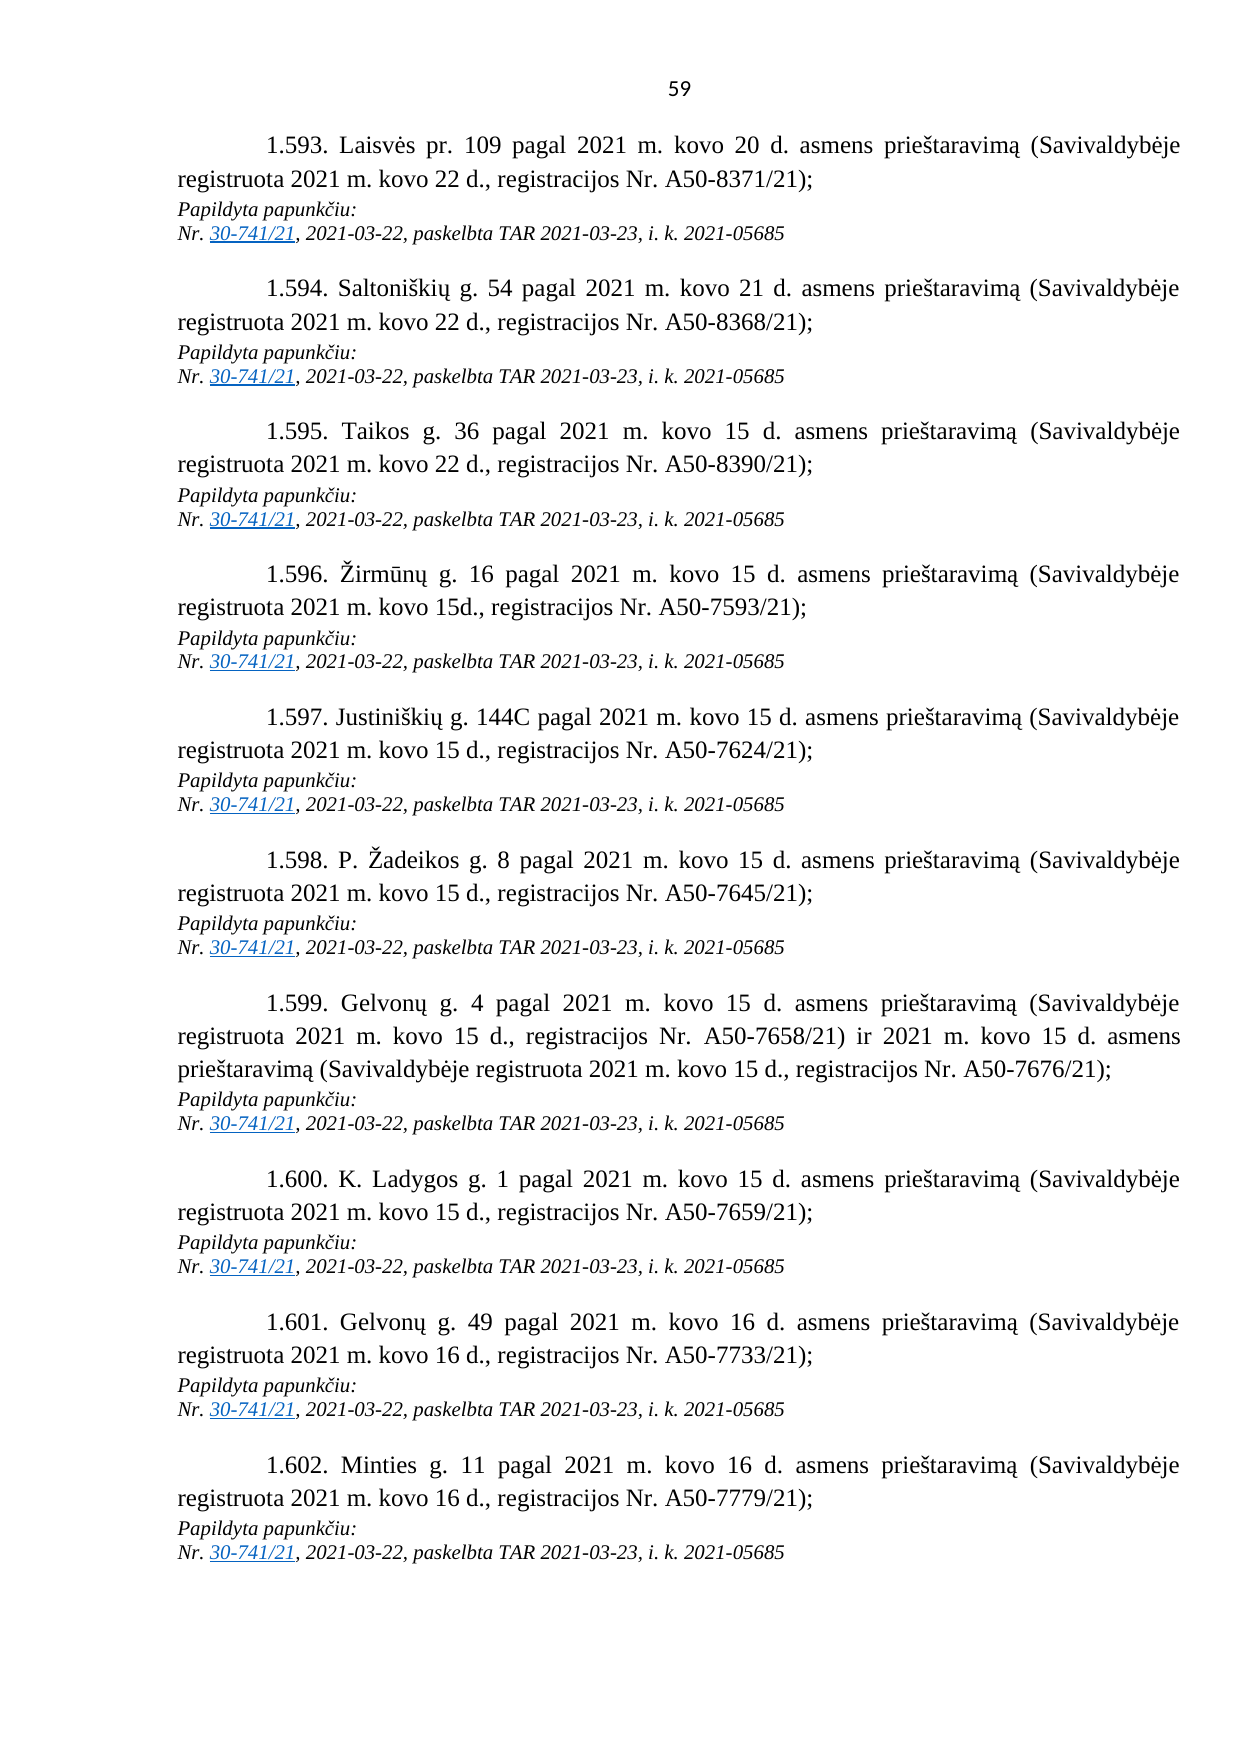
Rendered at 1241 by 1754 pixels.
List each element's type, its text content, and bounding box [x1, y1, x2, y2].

text Nr. 30-741/21, 2021-03-22, paskelbta TAR 2021-03-23, i. k. 2021-05685 [177, 792, 1181, 816]
text 1.595. Taikos g. 36 pagal 2021 m. kovo 15 d. asmens prieštaravimą (Savivaldybėje registruota 2021 m. kovo 22 d., registracijos Nr. A50-8390/21); [177, 416, 1181, 478]
text 1.598. P. Žadeikos g. 8 pagal 2021 m. kovo 15 d. asmens prieštaravimą (Savivaldybėje registruota 2021 m. kovo 15 d., registracijos Nr. A50-7645/21); [177, 845, 1181, 907]
text Papildyta papunkčiu: [177, 1230, 1181, 1254]
text 1.593. Laisvės pr. 109 pagal 2021 m. kovo 20 d. asmens prieštaravimą (Savivaldybėje registruota 2021 m. kovo 22 d., registracijos Nr. A50-8371/21); [177, 131, 1181, 192]
text Nr. 30-741/21, 2021-03-22, paskelbta TAR 2021-03-23, i. k. 2021-05685 [177, 1397, 1181, 1421]
text Nr. 30-741/21, 2021-03-22, paskelbta TAR 2021-03-23, i. k. 2021-05685 [177, 221, 1181, 245]
text 1.596. Žirmūnų g. 16 pagal 2021 m. kovo 15 d. asmens prieštaravimą (Savivaldybėje registruota 2021 m. kovo 15d., registracijos Nr. A50-7593/21); [177, 559, 1181, 621]
text 1.594. Saltoniškių g. 54 pagal 2021 m. kovo 21 d. asmens prieštaravimą (Savivaldybėje registruota 2021 m. kovo 22 d., registracijos Nr. A50-8368/21); [177, 273, 1181, 335]
text Papildyta papunkčiu: [177, 482, 1181, 507]
text Papildyta papunkčiu: [177, 625, 1181, 649]
text Papildyta papunkčiu: [177, 339, 1181, 364]
text 1.597. Justiniškių g. 144C pagal 2021 m. kovo 15 d. asmens prieštaravimą (Savivaldybėje registruota 2021 m. kovo 15 d., registracijos Nr. A50-7624/21); [177, 702, 1181, 764]
text Papildyta papunkčiu: [177, 1516, 1181, 1540]
text Papildyta papunkčiu: [177, 768, 1181, 792]
text Papildyta papunkčiu: [177, 1373, 1181, 1397]
text Nr. 30-741/21, 2021-03-22, paskelbta TAR 2021-03-23, i. k. 2021-05685 [177, 935, 1181, 959]
text Nr. 30-741/21, 2021-03-22, paskelbta TAR 2021-03-23, i. k. 2021-05685 [177, 1111, 1181, 1135]
text Nr. 30-741/21, 2021-03-22, paskelbta TAR 2021-03-23, i. k. 2021-05685 [177, 649, 1181, 673]
text Papildyta papunkčiu: [177, 1087, 1181, 1111]
text 1.601. Gelvonų g. 49 pagal 2021 m. kovo 16 d. asmens prieštaravimą (Savivaldybėje registruota 2021 m. kovo 16 d., registracijos Nr. A50-7733/21); [177, 1307, 1181, 1369]
text 1.600. K. Ladygos g. 1 pagal 2021 m. kovo 15 d. asmens prieštaravimą (Savivaldybėje registruota 2021 m. kovo 15 d., registracijos Nr. A50-7659/21); [177, 1164, 1181, 1226]
text Papildyta papunkčiu: [177, 197, 1181, 221]
text 1.599. Gelvonų g. 4 pagal 2021 m. kovo 15 d. asmens prieštaravimą (Savivaldybėje registruota 2021 m. kovo 15 d., registracijos Nr. A50-7658/21) ir 2021 m. kovo 15 d. asmens prieštaravimą (Savivaldybėje registruota 2021 m. kovo 15 d., registracijos Nr. A50-7676/21); [177, 988, 1181, 1083]
text Nr. 30-741/21, 2021-03-22, paskelbta TAR 2021-03-23, i. k. 2021-05685 [177, 507, 1181, 531]
text Papildyta papunkčiu: [177, 911, 1181, 935]
text Nr. 30-741/21, 2021-03-22, paskelbta TAR 2021-03-23, i. k. 2021-05685 [177, 364, 1181, 388]
text Nr. 30-741/21, 2021-03-22, paskelbta TAR 2021-03-23, i. k. 2021-05685 [177, 1540, 1181, 1564]
text Nr. 30-741/21, 2021-03-22, paskelbta TAR 2021-03-23, i. k. 2021-05685 [177, 1254, 1181, 1278]
text 1.602. Minties g. 11 pagal 2021 m. kovo 16 d. asmens prieštaravimą (Savivaldybėje registruota 2021 m. kovo 16 d., registracijos Nr. A50-7779/21); [177, 1450, 1181, 1512]
